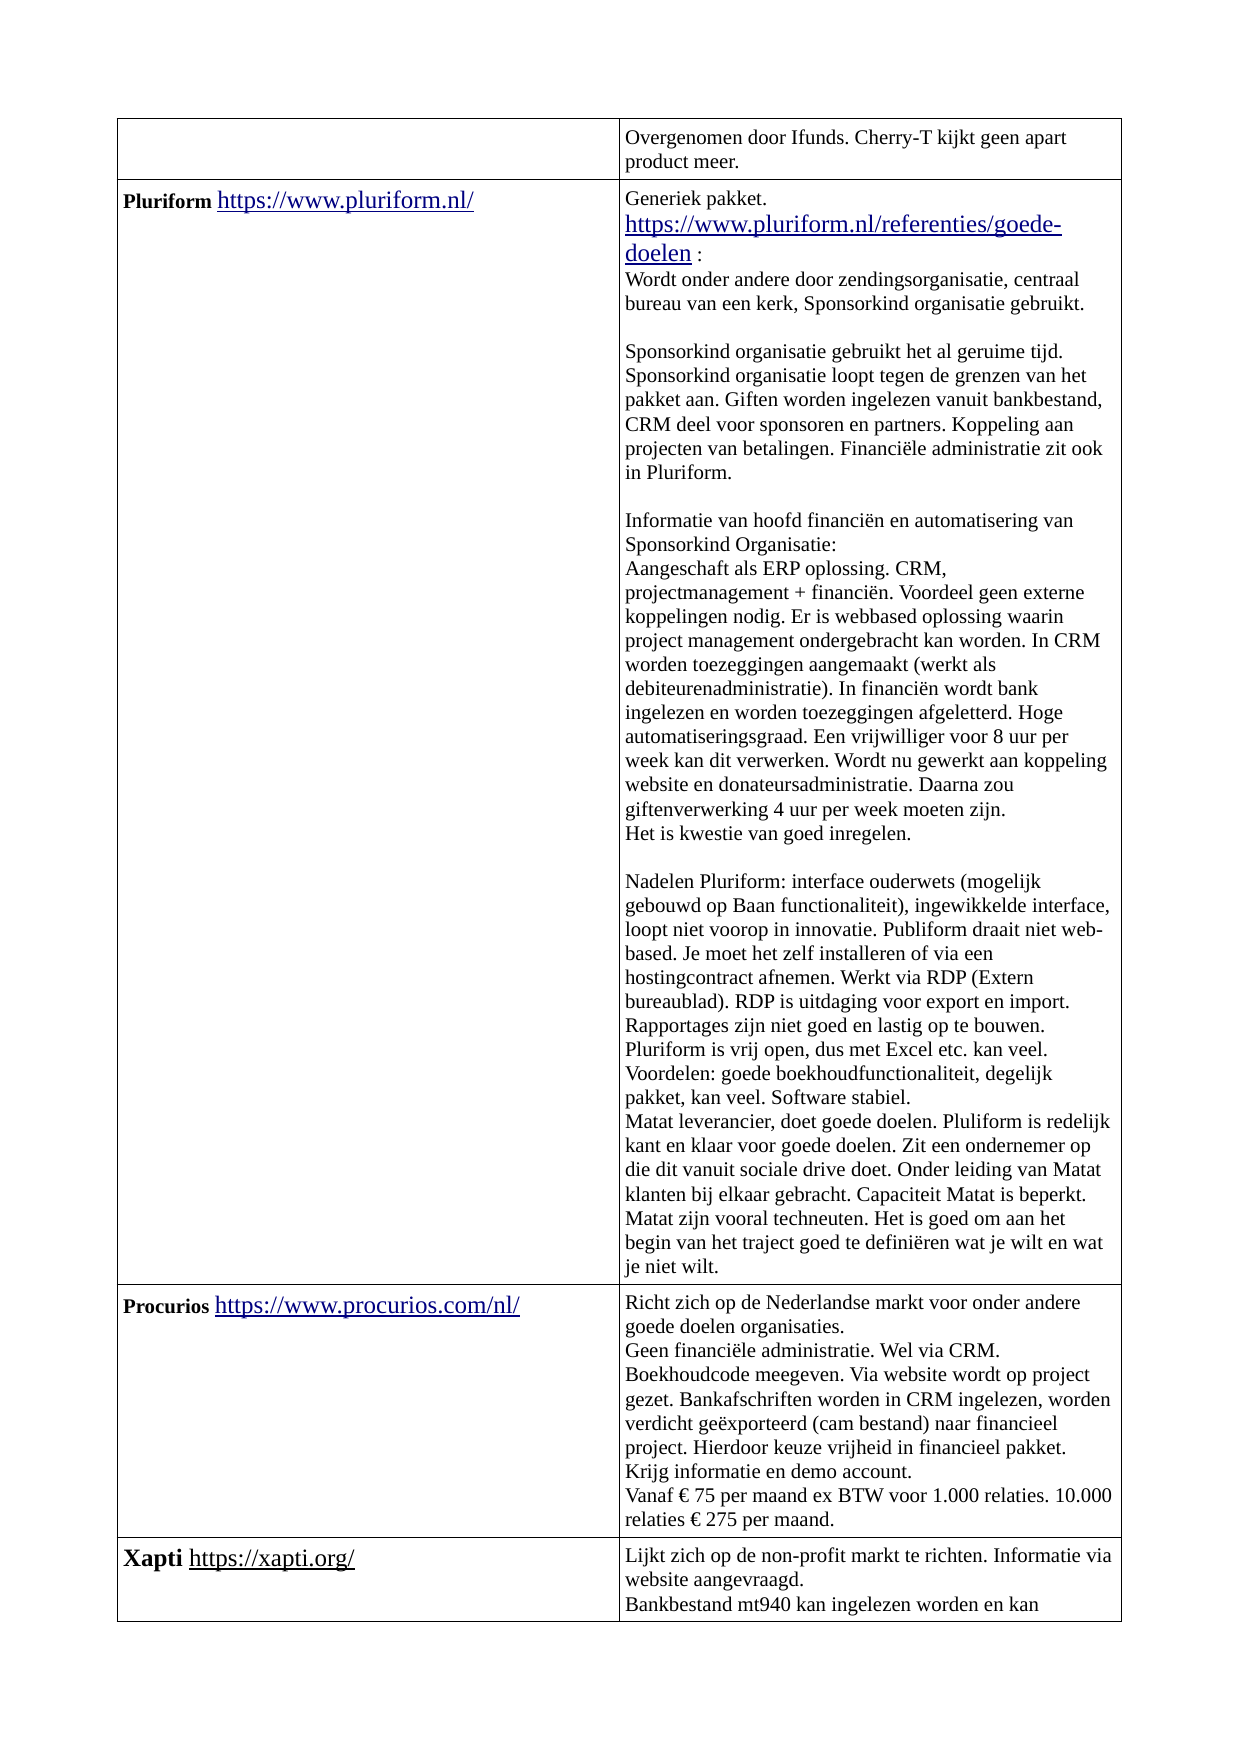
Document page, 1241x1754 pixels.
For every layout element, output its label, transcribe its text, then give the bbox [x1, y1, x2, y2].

table_cell Overgenomen door Ifunds. Cherry-T kijkt geen apart product meer. [620, 119, 1121, 179]
table_cell [118, 119, 619, 179]
table_cell Xapti https://xapti.org/ [118, 1538, 619, 1621]
table_cell Procurios https://www.procurios.com/nl/ [118, 1285, 619, 1537]
table_cell Pluriform https://www.pluriform.nl/ [118, 180, 619, 1283]
table_cell Richt zich op de Nederlandse markt voor onder andere goede doelen organisaties. Geen financiële administratie. Wel via CRM. Boekhoudcode meegeven. Via website wordt op project gezet. Bankafschriften worden in CRM ingelezen, worden verdicht geëxporteerd (cam bestand) naar financieel project. Hierdoor keuze vrijheid in financieel pakket. Krijg informatie en demo account. Vanaf € 75 per maand ex BTW voor 1.000 relaties. 10.000 relaties € 275 per maand. [620, 1285, 1121, 1537]
table_cell Lijkt zich op de non-profit markt te richten. Informatie via website aangevraagd. Bankbestand mt940 kan ingelezen worden en kan [620, 1538, 1121, 1621]
table_cell Generiek pakket. https://www.pluriform.nl/referenties/goede-doelen : Wordt onder andere door zendingsorganisatie, centraal bureau van een kerk, Sponsorkind organisatie gebruikt. Sponsorkind organisatie gebruikt het al geruime tijd. Sponsorkind organisatie loopt tegen de grenzen van het pakket aan. Giften worden ingelezen vanuit bankbestand, CRM deel voor sponsoren en partners. Koppeling aan projecten van betalingen. Financiële administratie zit ook in Pluriform. Informatie van hoofd financiën en automatisering van Sponsorkind Organisatie: Aangeschaft als ERP oplossing. CRM, projectmanagement + financiën. Voordeel geen externe koppelingen nodig. Er is webbased oplossing waarin project management ondergebracht kan worden. In CRM worden toezeggingen aangemaakt (werkt als debiteurenadministratie). In financiën wordt bank ingelezen en worden toezeggingen afgeletterd. Hoge automatiseringsgraad. Een vrijwilliger voor 8 uur per week kan dit verwerken. Wordt nu gewerkt aan koppeling website en donateursadministratie. Daarna zou giftenverwerking 4 uur per week moeten zijn. Het is kwestie van goed inregelen. Nadelen Pluriform: interface ouderwets (mogelijk gebouwd op Baan functionaliteit), ingewikkelde interface, loopt niet voorop in innovatie. Publiform draait niet web-based. Je moet het zelf installeren of via een hostingcontract afnemen. Werkt via RDP (Extern bureaublad). RDP is uitdaging voor export en import. Rapportages zijn niet goed en lastig op te bouwen. Pluriform is vrij open, dus met Excel etc. kan veel. Voordelen: goede boekhoudfunctionaliteit, degelijk pakket, kan veel. Software stabiel. Matat leverancier, doet goede doelen. Pluliform is redelijk kant en klaar voor goede doelen. Zit een ondernemer op die dit vanuit sociale drive doet. Onder leiding van Matat klanten bij elkaar gebracht. Capaciteit Matat is beperkt. Matat zijn vooral techneuten. Het is goed om aan het begin van het traject goed te definiëren wat je wilt en wat je niet wilt. [620, 180, 1121, 1283]
